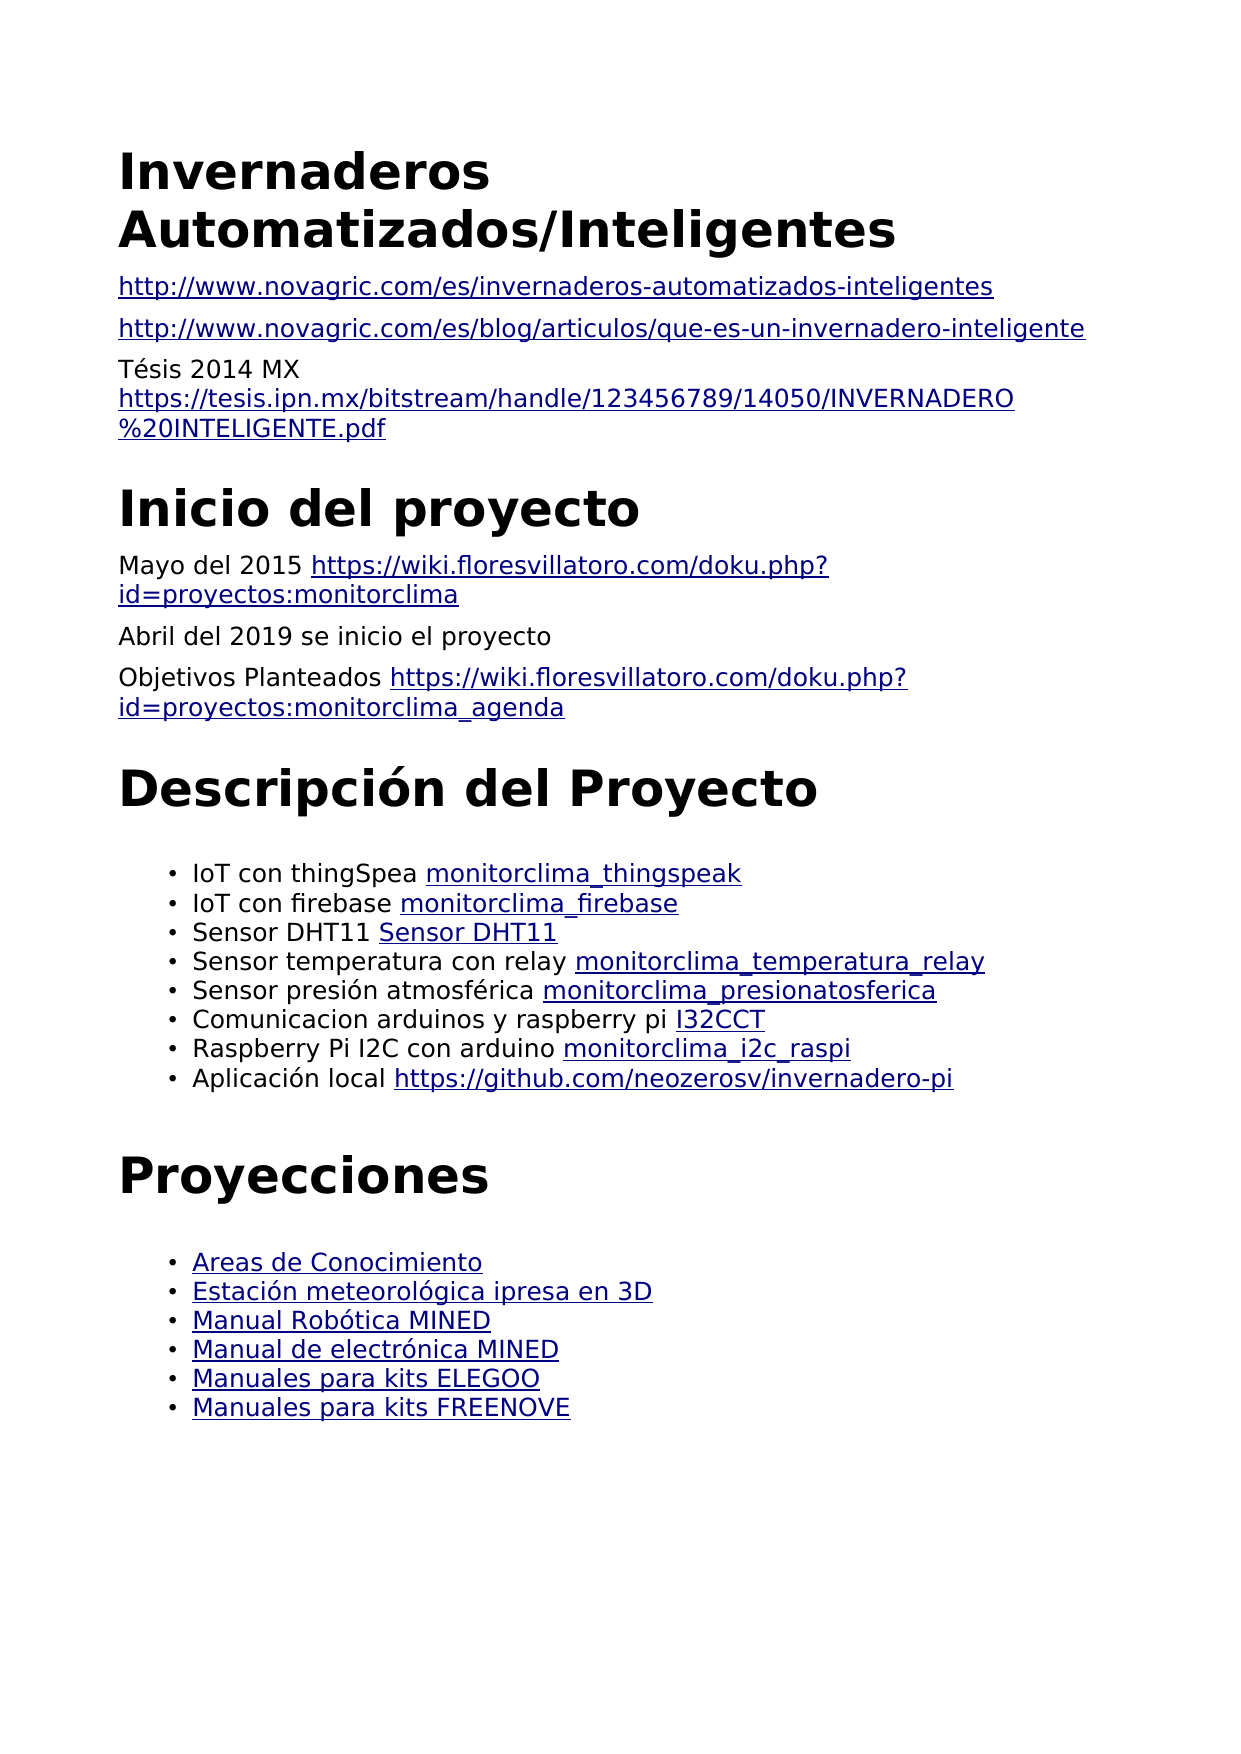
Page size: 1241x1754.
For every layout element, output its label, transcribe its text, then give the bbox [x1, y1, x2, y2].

subtitle Invernaderos Automatizados/Inteligentes [118, 143, 1122, 259]
text Mayo del 2015 https://wiki.floresvillatoro.com/doku.php?id=proyectos:monitorclima [118, 551, 1122, 609]
list Manual Robótica MINED [177, 1306, 1122, 1335]
subtitle Inicio del proyecto [118, 480, 1122, 539]
list Sensor presión atmosférica monitorclima_presionatosferica [177, 976, 1122, 1006]
text http://www.novagric.com/es/invernaderos-automatizados-inteligentes [118, 272, 1122, 301]
list IoT con thingSpea monitorclima_thingspeak [177, 860, 1122, 889]
subtitle Proyecciones [118, 1147, 1122, 1206]
list Areas de Conocimiento [177, 1248, 1122, 1277]
list Sensor DHT11 Sensor DHT11 [177, 918, 1122, 947]
list Manuales para kits FREENOVE [177, 1393, 1122, 1423]
subtitle Descripción del Proyecto [118, 759, 1122, 818]
text Objetivos Planteados https://wiki.floresvillatoro.com/doku.php?id=proyectos:monitorclima_agenda [118, 664, 1122, 722]
list Comunicacion arduinos y raspberry pi I32CCT [177, 1006, 1122, 1035]
text Tésis 2014 MX https://tesis.ipn.mx/bitstream/handle/123456789/14050/INVERNADERO%20INTELIGENTE.pdf [118, 355, 1122, 443]
list Raspberry Pi I2C con arduino monitorclima_i2c_raspi [177, 1035, 1122, 1064]
text Abril del 2019 se inicio el proyecto [118, 622, 1122, 651]
list Manuales para kits ELEGOO [177, 1364, 1122, 1393]
list Aplicación local https://github.com/neozerosv/invernadero-pi [177, 1064, 1122, 1093]
text http://www.novagric.com/es/blog/articulos/que-es-un-invernadero-inteligente [118, 314, 1122, 343]
list Manual de electrónica MINED [177, 1335, 1122, 1364]
list IoT con firebase monitorclima_firebase [177, 889, 1122, 918]
list Sensor temperatura con relay monitorclima_temperatura_relay [177, 947, 1122, 976]
list Estación meteorológica ipresa en 3D [177, 1277, 1122, 1306]
